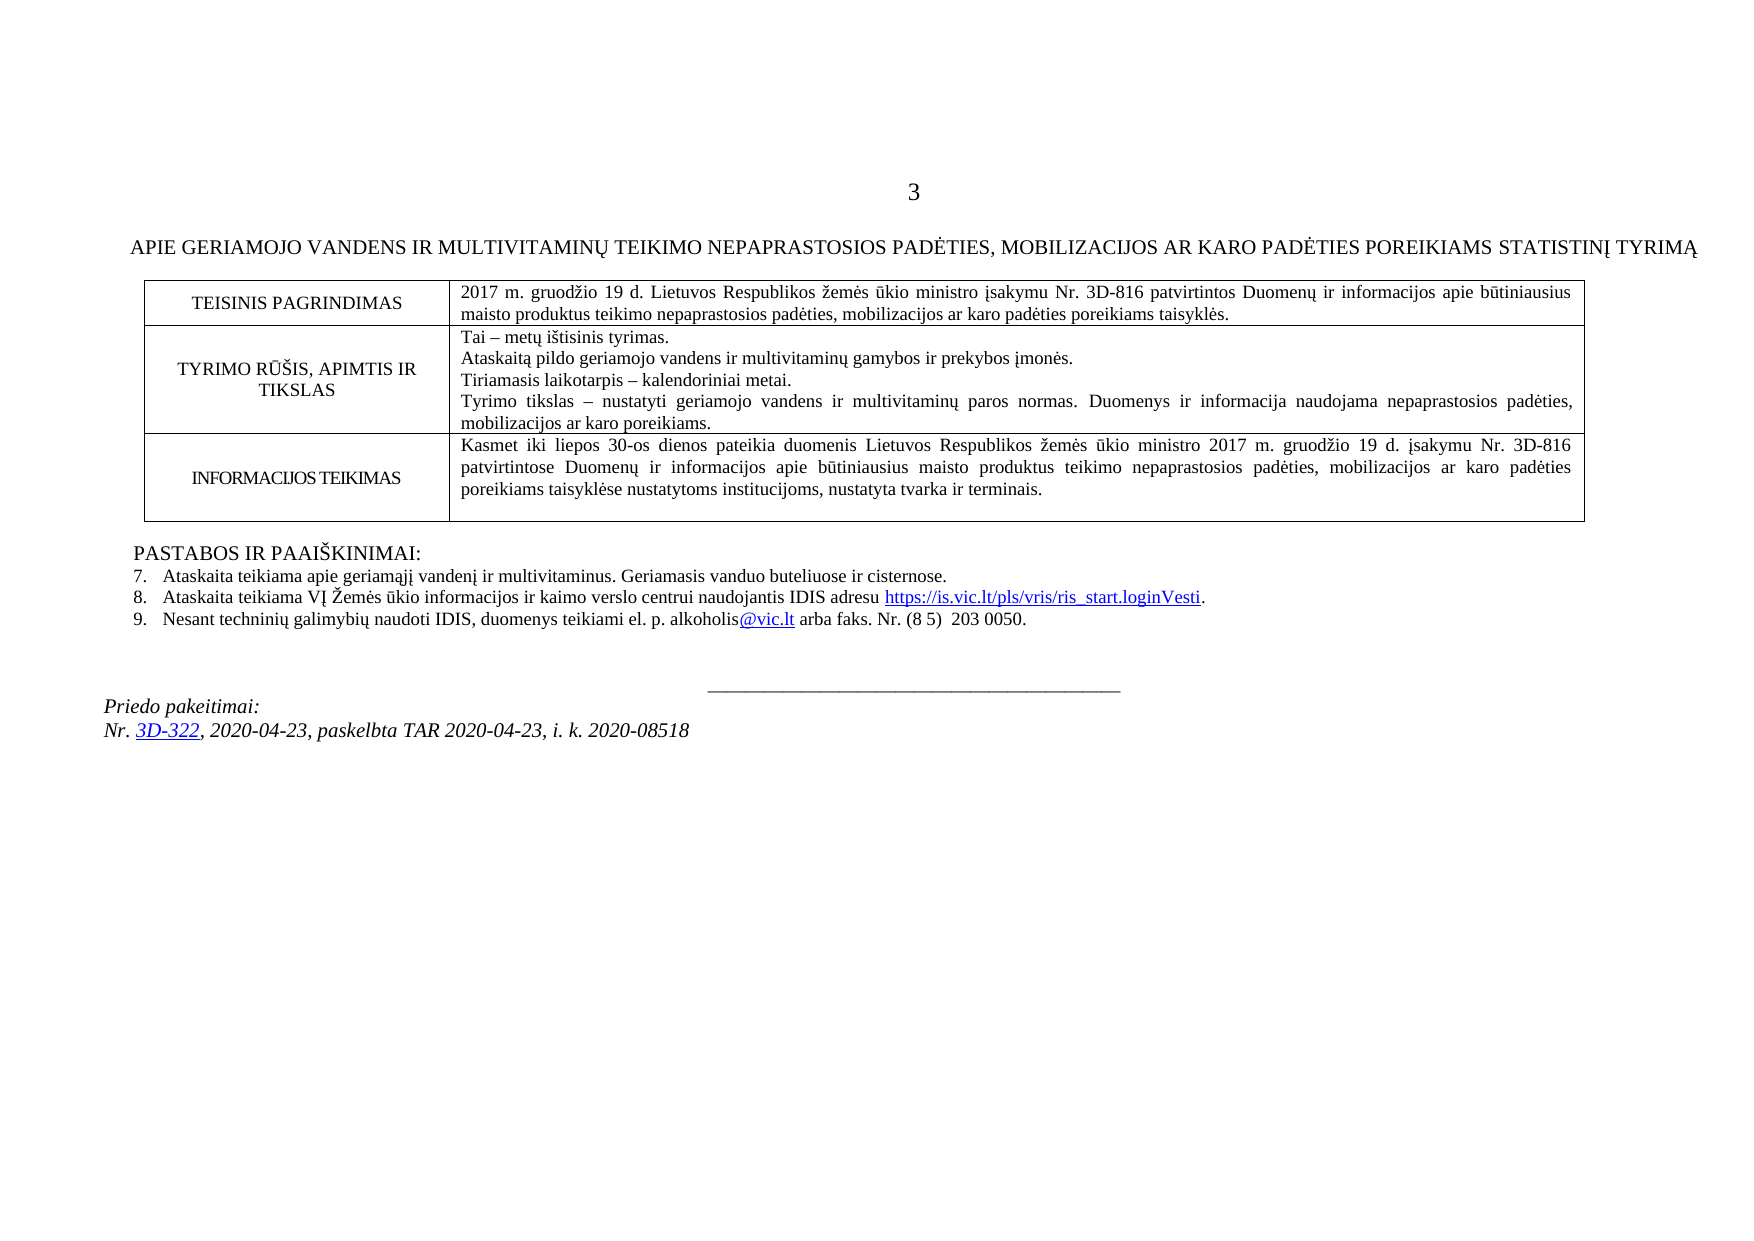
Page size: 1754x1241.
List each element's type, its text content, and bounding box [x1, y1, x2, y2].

table_cell TYRIMO RŪŠIS, APIMTIS IR TIKSLAS [145, 326, 449, 433]
text 9. Nesant techninių galimybių naudoti IDIS, duomenys teikiami el. p. alkoholis@vic.lt arba faks. Nr. (8 5) 203 0050. [133, 608, 1728, 629]
table_cell Tai – metų ištisinis tyrimas. Ataskaitą pildo geriamojo vandens ir multivitaminų gamybos ir prekybos įmonės. Tiriamasis laikotarpis – kalendoriniai metai. Tyrimo tikslas – nustatyti geriamojo vandens ir multivitaminų paros normas. Duomenys ir informacija naudojama nepaprastosios padėties, mobilizacijos ar karo poreikiams. [450, 326, 1584, 433]
table_header 2017 m. gruodžio 19 d. Lietuvos Respublikos žemės ūkio ministro įsakymu Nr. 3D-816 patvirtintos Duomenų ir informacijos apie būtiniausius maisto produktus teikimo nepaprastosios padėties, mobilizacijos ar karo padėties poreikiams taisyklės. [450, 281, 1584, 324]
text 8. Ataskaita teikiama VĮ Žemės ūkio informacijos ir kaimo verslo centrui naudojantis IDIS adresu https://is.vic.lt/pls/vris/ris_start.loginVesti. [133, 586, 1728, 608]
table_header TEISINIS PAGRINDIMAS [145, 281, 449, 324]
text Priedo pakeitimai: [103, 694, 1724, 718]
text PASTABOS IR PAAIŠKINIMAI: [133, 541, 1713, 565]
text 7. Ataskaita teikiama apie geriamąjį vandenį ir multivitaminus. Geriamasis vanduo buteliuose ir cisternose. [133, 565, 1728, 586]
table_cell INFORMACIJOS TEIKIMAS [145, 434, 449, 521]
text Nr. 3D-322, 2020-04-23, paskelbta TAR 2020-04-23, i. k. 2020-08518 [103, 718, 1724, 742]
text ____________________________________________ [103, 673, 1724, 694]
table_cell Kasmet iki liepos 30-os dienos pateikia duomenis Lietuvos Respublikos žemės ūkio ministro 2017 m. gruodžio 19 d. įsakymu Nr. 3D-816 patvirtintose Duomenų ir informacijos apie būtiniausius maisto produktus teikimo nepaprastosios padėties, mobilizacijos ar karo padėties poreikiams taisyklėse nustatytoms institucijoms, nustatyta tvarka ir terminais. [450, 434, 1584, 521]
text APIE GERIAMOJO VANDENS IR MULTIVITAMINŲ TEIKIMO NEPAPRASTOSIOS PADĖTIES, MOBILIZACIJOS AR KARO PADĖTIES POREIKIAMS STATISTINĮ TYRIMĄ [103, 235, 1724, 259]
